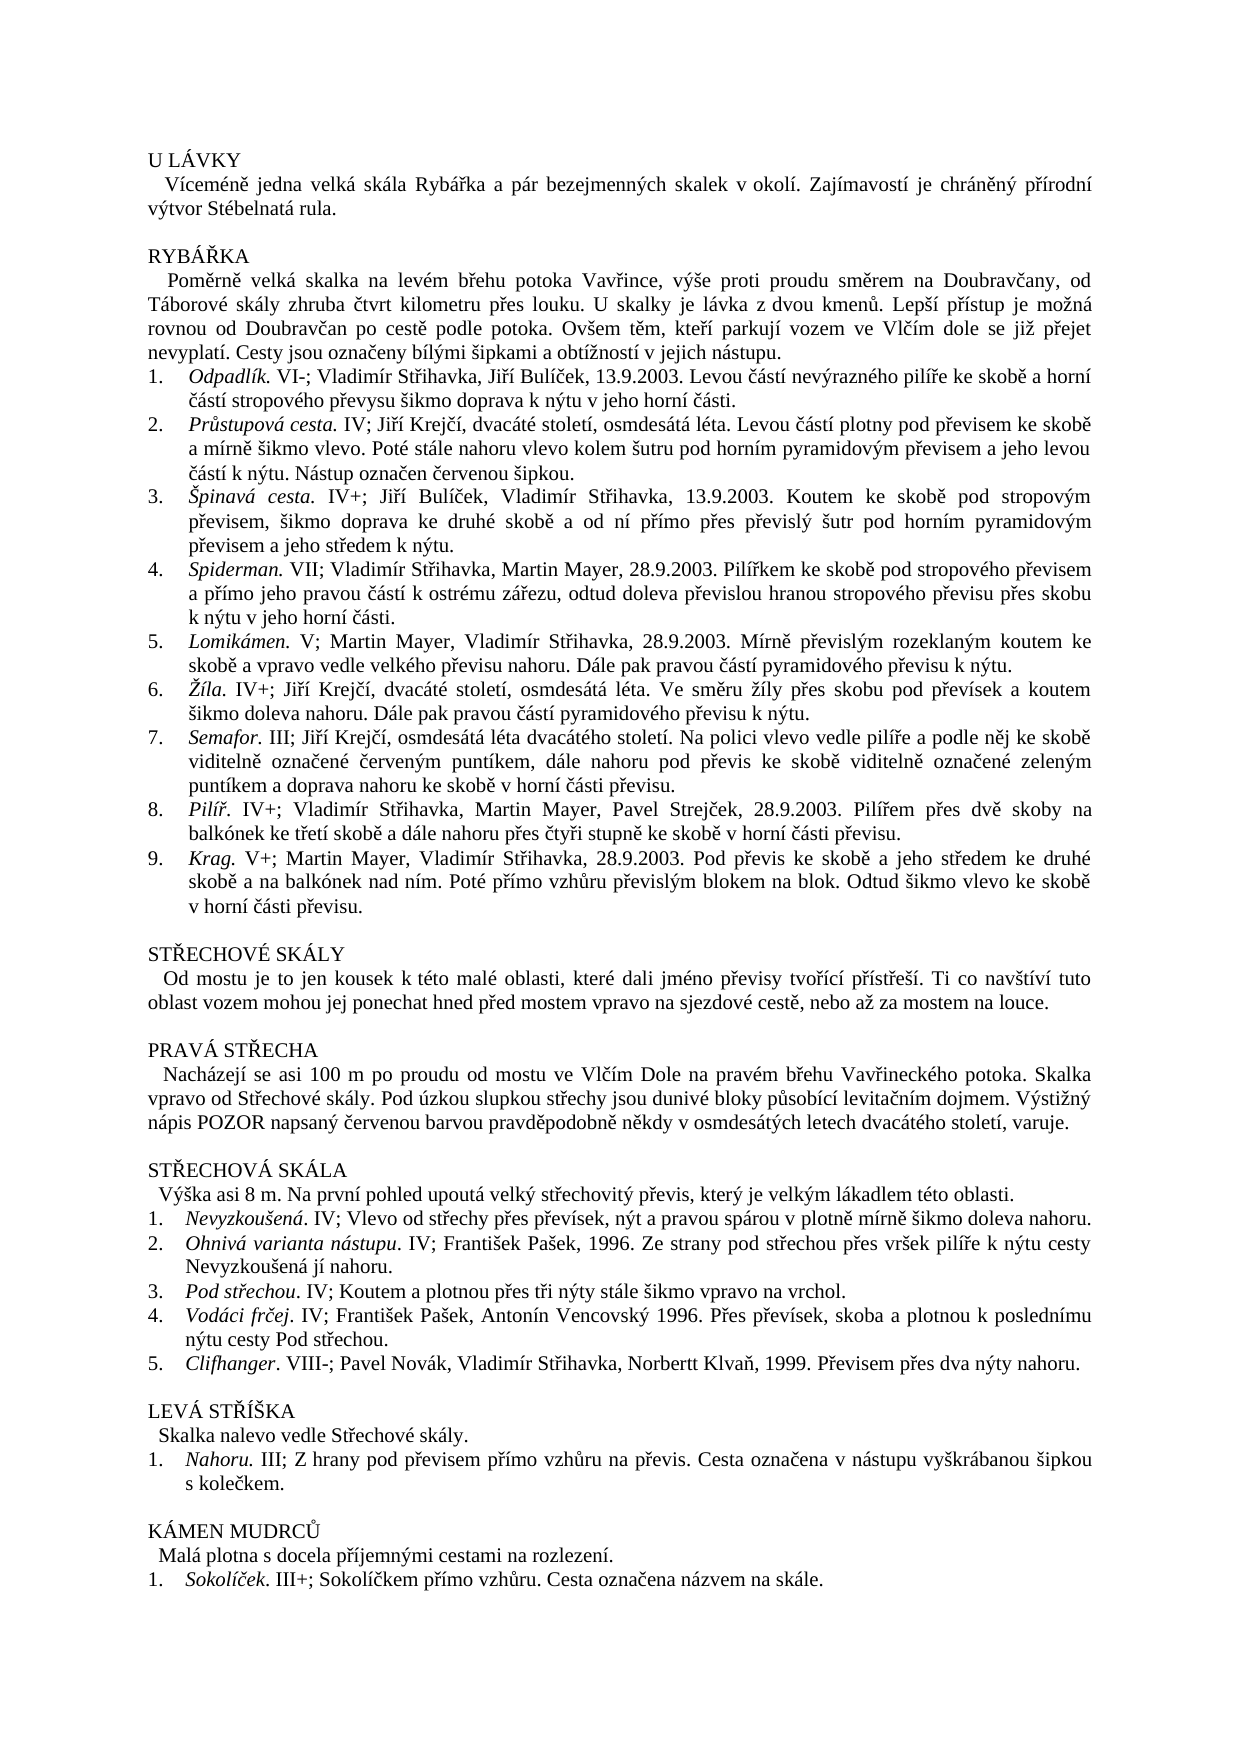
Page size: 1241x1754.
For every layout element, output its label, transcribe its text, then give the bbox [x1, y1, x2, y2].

list Špinavá cesta. IV+; Jiří Bulíček, Vladimír Střihavka, 13.9.2003. Koutem ke skobě pod stropovým převisem, šikmo doprava ke druhé skobě a od ní přímo přes převislý šutr pod horním pyramidovým převisem a jeho středem k nýtu. [148, 484, 1092, 557]
list Nevyzkoušená. IV; Vlevo od střechy přes převísek, nýt a pravou spárou v plotně mírně šikmo doleva nahoru. [148, 1206, 1092, 1230]
text LEVÁ STŘÍŠKA [148, 1399, 1092, 1423]
text Od mostu je to jen kousek k této malé oblasti, které dali jméno převisy tvořící přístřeší. Ti co navštíví tuto oblast vozem mohou jej ponechat hned před mostem vpravo na sjezdové cestě, nebo až za mostem na louce. [148, 966, 1092, 1014]
list Semafor. III; Jiří Krejčí, osmdesátá léta dvacátého století. Na polici vlevo vedle pilíře a podle něj ke skobě viditelně označené červeným puntíkem, dále nahoru pod převis ke skobě viditelně označené zeleným puntíkem a doprava nahoru ke skobě v horní části převisu. [148, 725, 1092, 797]
list Nahoru. III; Z hrany pod převisem přímo vzhůru na převis. Cesta označena v nástupu vyškrábanou šipkou s kolečkem. [148, 1447, 1092, 1495]
text RYBÁŘKA [148, 244, 1092, 268]
text Nacházejí se asi 100 m po proudu od mostu ve Vlčím Dole na pravém břehu Vavřineckého potoka. Skalka vpravo od Střechové skály. Pod úzkou slupkou střechy jsou dunivé bloky působící levitačním dojmem. Výstižný nápis POZOR napsaný červenou barvou pravděpodobně někdy v osmdesátých letech dvacátého století, varuje. [148, 1062, 1092, 1134]
text Poměrně velká skalka na levém břehu potoka Vavřince, výše proti proudu směrem na Doubravčany, od Táborové skály zhruba čtvrt kilometru přes louku. U skalky je lávka z dvou kmenů. Lepší přístup je možná rovnou od Doubravčan po cestě podle potoka. Ovšem těm, kteří parkují vozem ve Vlčím dole se již přejet nevyplatí. Cesty jsou označeny bílými šipkami a obtížností v jejich nástupu. [148, 268, 1092, 364]
text Výška asi 8 m. Na první pohled upoutá velký střechovitý převis, který je velkým lákadlem této oblasti. [148, 1182, 1092, 1206]
list Pilíř. IV+; Vladimír Střihavka, Martin Mayer, Pavel Strejček, 28.9.2003. Pilířem přes dvě skoby na balkónek ke třetí skobě a dále nahoru přes čtyři stupně ke skobě v horní části převisu. [148, 797, 1092, 845]
list Krag. V+; Martin Mayer, Vladimír Střihavka, 28.9.2003. Pod převis ke skobě a jeho středem ke druhé skobě a na balkónek nad ním. Poté přímo vzhůru převislým blokem na blok. Odtud šikmo vlevo ke skobě v horní části převisu. [148, 845, 1092, 918]
list Pod střechou. IV; Koutem a plotnou přes tři nýty stále šikmo vpravo na vrchol. [148, 1278, 1092, 1303]
list Clifhanger. VIII-; Pavel Novák, Vladimír Střihavka, Norbertt Klvaň, 1999. Převisem přes dva nýty nahoru. [148, 1351, 1092, 1375]
list Lomikámen. V; Martin Mayer, Vladimír Střihavka, 28.9.2003. Mírně převislým rozeklaným koutem ke skobě a vpravo vedle velkého převisu nahoru. Dále pak pravou částí pyramidového převisu k nýtu. [148, 629, 1092, 677]
text U LÁVKY [148, 148, 1092, 172]
list Vodáci frčej. IV; František Pašek, Antonín Vencovský 1996. Přes převísek, skoba a plotnou k poslednímu nýtu cesty Pod střechou. [148, 1303, 1092, 1351]
text Víceméně jedna velká skála Rybářka a pár bezejmenných skalek v okolí. Zajímavostí je chráněný přírodní výtvor Stébelnatá rula. [148, 172, 1092, 220]
text STŘECHOVÉ SKÁLY [148, 942, 1092, 966]
list Sokolíček. III+; Sokolíčkem přímo vzhůru. Cesta označena názvem na skále. [148, 1567, 1092, 1591]
text STŘECHOVÁ SKÁLA [148, 1158, 1092, 1182]
text KÁMEN MUDRCŮ [148, 1519, 1092, 1543]
text Skalka nalevo vedle Střechové skály. [148, 1423, 1092, 1447]
text Malá plotna s docela příjemnými cestami na rozlezení. [148, 1543, 1092, 1567]
list Ohnivá varianta nástupu. IV; František Pašek, 1996. Ze strany pod střechou přes vršek pilíře k nýtu cesty Nevyzkoušená jí nahoru. [148, 1230, 1092, 1278]
list Průstupová cesta. IV; Jiří Krejčí, dvacáté století, osmdesátá léta. Levou částí plotny pod převisem ke skobě a mírně šikmo vlevo. Poté stále nahoru vlevo kolem šutru pod horním pyramidovým převisem a jeho levou částí k nýtu. Nástup označen červenou šipkou. [148, 412, 1092, 484]
list Spiderman. VII; Vladimír Střihavka, Martin Mayer, 28.9.2003. Pilířkem ke skobě pod stropového převisem a přímo jeho pravou částí k ostrému zářezu, odtud doleva převislou hranou stropového převisu přes skobu k nýtu v jeho horní části. [148, 557, 1092, 629]
list Odpadlík. VI-; Vladimír Střihavka, Jiří Bulíček, 13.9.2003. Levou částí nevýrazného pilíře ke skobě a horní částí stropového převysu šikmo doprava k nýtu v jeho horní části. [148, 364, 1092, 412]
text PRAVÁ STŘECHA [148, 1038, 1092, 1062]
list Žíla. IV+; Jiří Krejčí, dvacáté století, osmdesátá léta. Ve směru žíly přes skobu pod převísek a koutem šikmo doleva nahoru. Dále pak pravou částí pyramidového převisu k nýtu. [148, 677, 1092, 725]
